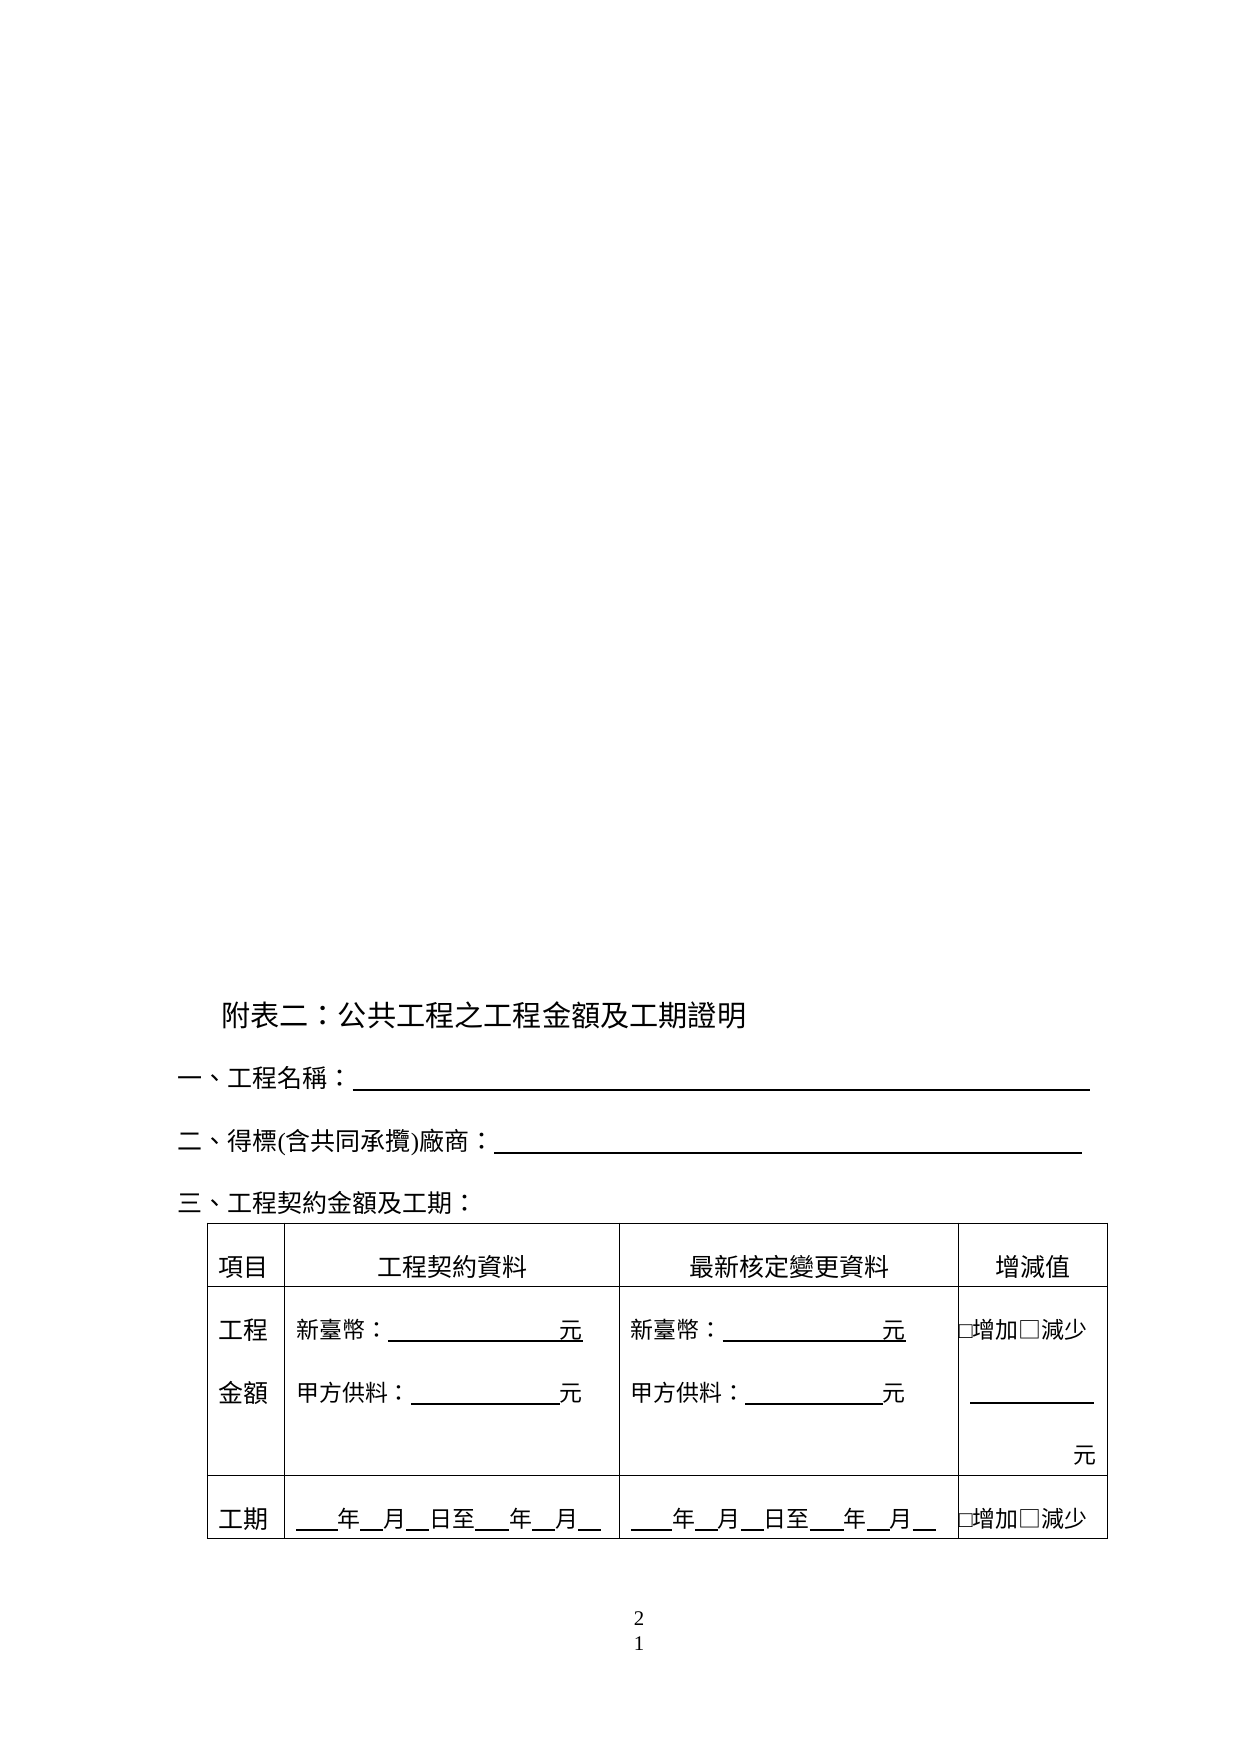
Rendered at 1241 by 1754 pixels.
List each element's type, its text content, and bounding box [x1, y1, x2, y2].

text 附表二：公共工程之工程金額及工期證明 [177, 972, 1092, 1035]
table_cell 新臺幣： 元 甲方供料： 元 [620, 1287, 958, 1474]
table_cell 新臺幣： 元 甲方供料： 元 [285, 1287, 619, 1474]
table_cell 年 月 日至 年 月 [285, 1476, 619, 1538]
text 二、得標(含共同承攬)廠商： [177, 1097, 1092, 1160]
table_header 工程契約資料 [285, 1224, 619, 1286]
text 一、工程名稱： [177, 1035, 1092, 1097]
text 三、工程契約金額及工期： [177, 1160, 1092, 1222]
table_cell □增加□減少 元 [959, 1287, 1107, 1474]
table_cell 年 月 日至 年 月 [620, 1476, 958, 1538]
table_cell 工程 金額 [208, 1287, 284, 1474]
table_header 最新核定變更資料 [620, 1224, 958, 1286]
table_header 增減值 [959, 1224, 1107, 1286]
table_header 項目 [208, 1224, 284, 1286]
table_cell □增加□減少 [959, 1476, 1107, 1538]
table_cell 工期 [208, 1476, 284, 1538]
